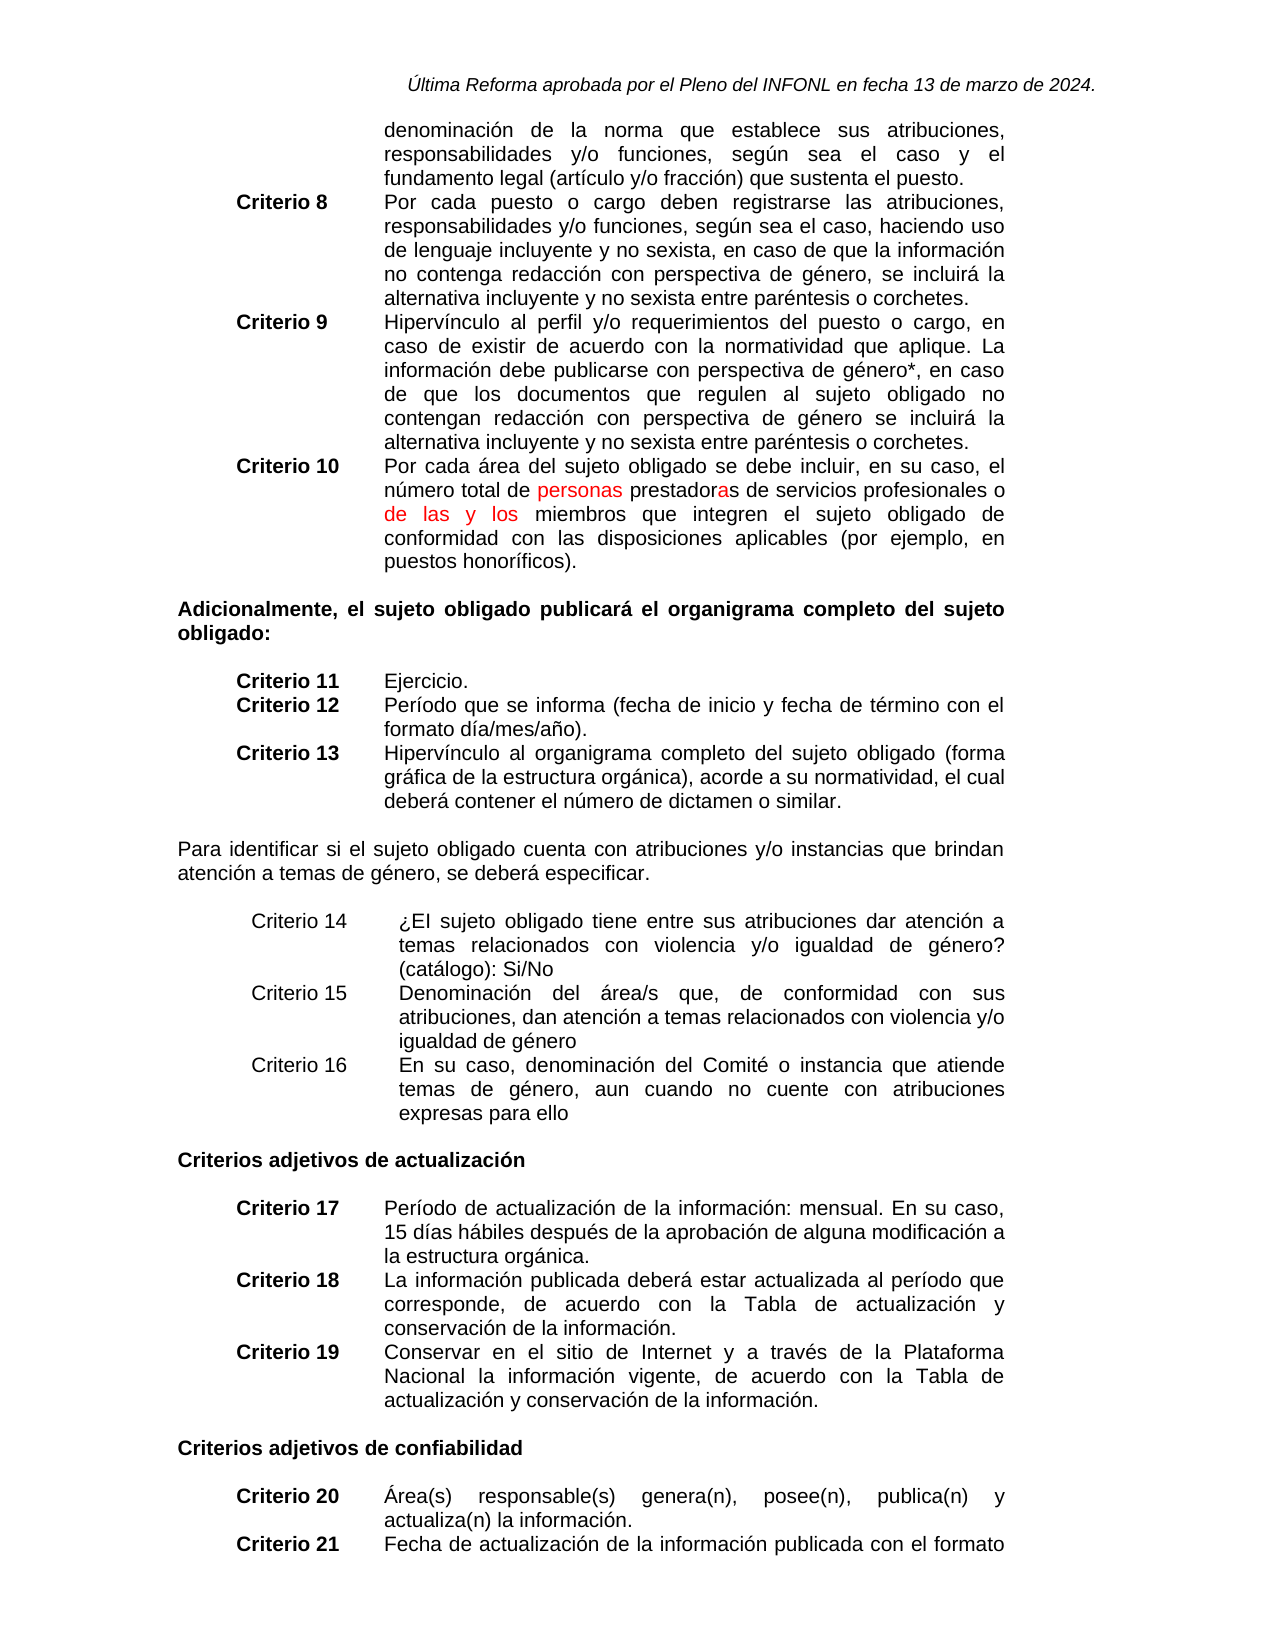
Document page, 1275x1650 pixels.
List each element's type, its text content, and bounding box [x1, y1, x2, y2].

text Criterio 18 La información publicada deberá estar actualizada al período que corresponde, de acuerdo con la Tabla de actualización y conservación de la información. [236, 1268, 1006, 1340]
text Criterios adjetivos de confiabilidad [177, 1436, 1006, 1460]
text Criterio 15 Denominación del área/s que, de conformidad con sus atribuciones, dan atención a temas relacionados con violencia y/o igualdad de género [251, 981, 1006, 1052]
text Criterio 9 Hipervínculo al perfil y/o requerimientos del puesto o cargo, en caso de existir de acuerdo con la normatividad que aplique. La información debe publicarse con perspectiva de género*, en caso de que los documentos que regulen al sujeto obligado no contengan redacción con perspectiva de género se incluirá la alternativa incluyente y no sexista entre paréntesis o corchetes. [236, 310, 1006, 453]
text Criterio 10 Por cada área del sujeto obligado se debe incluir, en su caso, el número total de personas prestadoras de servicios profesionales o de las y los miembros que integren el sujeto obligado de conformidad con las disposiciones aplicables (por ejemplo, en puestos honoríficos). [236, 453, 1006, 573]
text denominación de la norma que establece sus atribuciones, responsabilidades y/o funciones, según sea el caso y el fundamento legal (artículo y/o fracción) que sustenta el puesto. [236, 118, 1006, 190]
text Para identificar si el sujeto obligado cuenta con atribuciones y/o instancias que brindan atención a temas de género, se deberá especificar. [177, 837, 1006, 885]
text Criterio 11 Ejercicio. [236, 669, 1006, 693]
text Criterio 8 Por cada puesto o cargo deben registrarse las atribuciones, responsabilidades y/o funciones, según sea el caso, haciendo uso de lenguaje incluyente y no sexista, en caso de que la información no contenga redacción con perspectiva de género, se incluirá la alternativa incluyente y no sexista entre paréntesis o corchetes. [236, 190, 1006, 310]
text Criterio 19 Conservar en el sitio de Internet y a través de la Plataforma Nacional la información vigente, de acuerdo con la Tabla de actualización y conservación de la información. [236, 1340, 1006, 1412]
text Criterio 14 ¿EI sujeto obligado tiene entre sus atribuciones dar atención a temas relacionados con violencia y/o igualdad de género? (catálogo): Si/No [251, 909, 1006, 981]
text Criterio 13 Hipervínculo al organigrama completo del sujeto obligado (forma gráfica de la estructura orgánica), acorde a su normatividad, el cual deberá contener el número de dictamen o similar. [236, 741, 1006, 813]
text Criterio 21 Fecha de actualización de la información publicada con el formato [236, 1532, 1006, 1556]
text Criterio 16 En su caso, denominación del Comité o instancia que atiende temas de género, aun cuando no cuente con atribuciones expresas para ello [251, 1052, 1006, 1124]
text Criterio 17 Período de actualización de la información: mensual. En su caso, 15 días hábiles después de la aprobación de alguna modificación a la estructura orgánica. [236, 1196, 1006, 1268]
text Criterios adjetivos de actualización [177, 1148, 1006, 1172]
text Adicionalmente, el sujeto obligado publicará el organigrama completo del sujeto obligado: [177, 597, 1006, 645]
text Criterio 20 Área(s) responsable(s) genera(n), posee(n), publica(n) y actualiza(n) la información. [236, 1484, 1006, 1532]
text Criterio 12 Período que se informa (fecha de inicio y fecha de término con el formato día/mes/año). [236, 693, 1006, 741]
